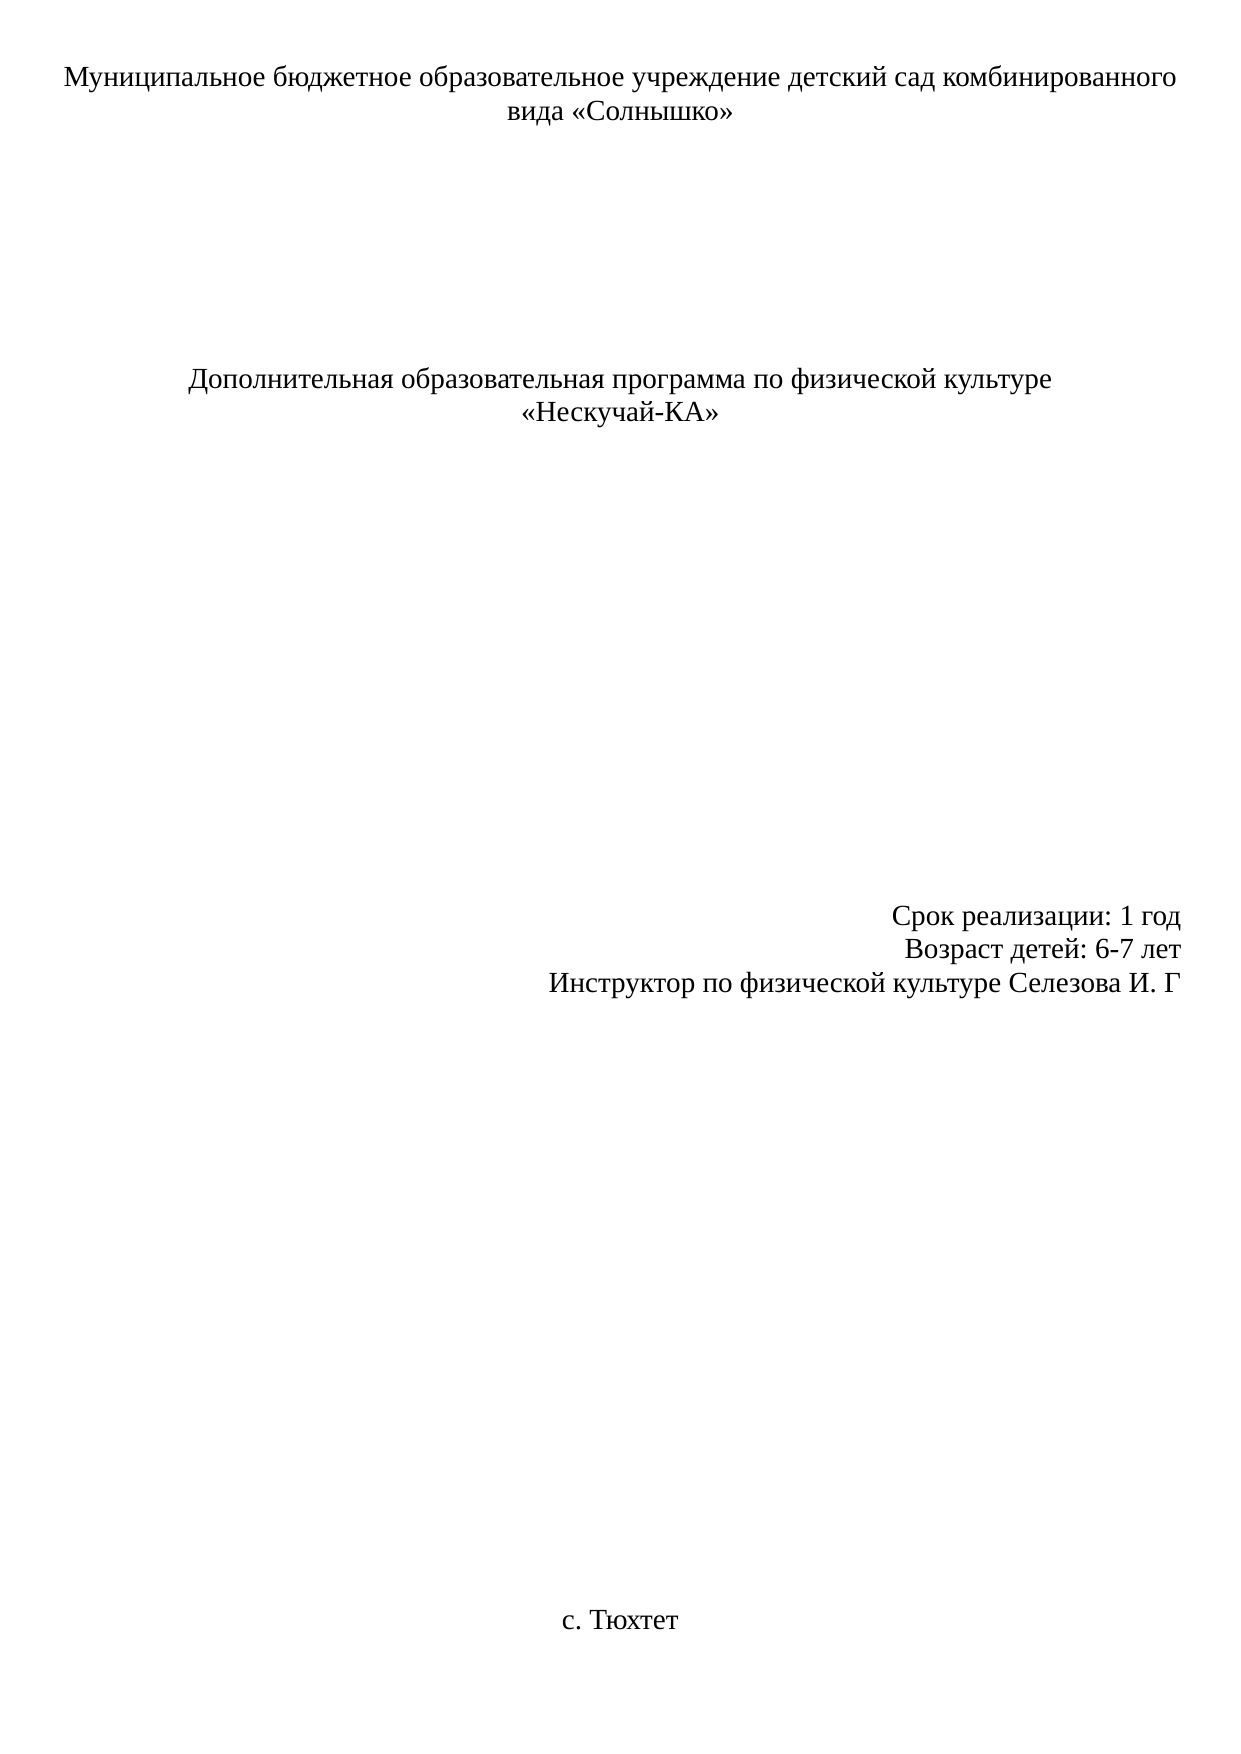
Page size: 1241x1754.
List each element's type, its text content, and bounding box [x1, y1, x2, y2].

text Инструктор по физической культуре Селезова И. Г [59, 965, 1181, 998]
text Дополнительная образовательная программа по физической культуре [59, 361, 1181, 394]
text Муниципальное бюджетное образовательное учреждение детский сад комбинированного вида «Солнышко» [59, 59, 1181, 126]
text «Нескучай-КА» [59, 394, 1181, 428]
text Срок реализации: 1 год [59, 898, 1181, 931]
text с. Тюхтет [59, 1602, 1181, 1636]
text Возраст детей: 6-7 лет [59, 931, 1181, 965]
